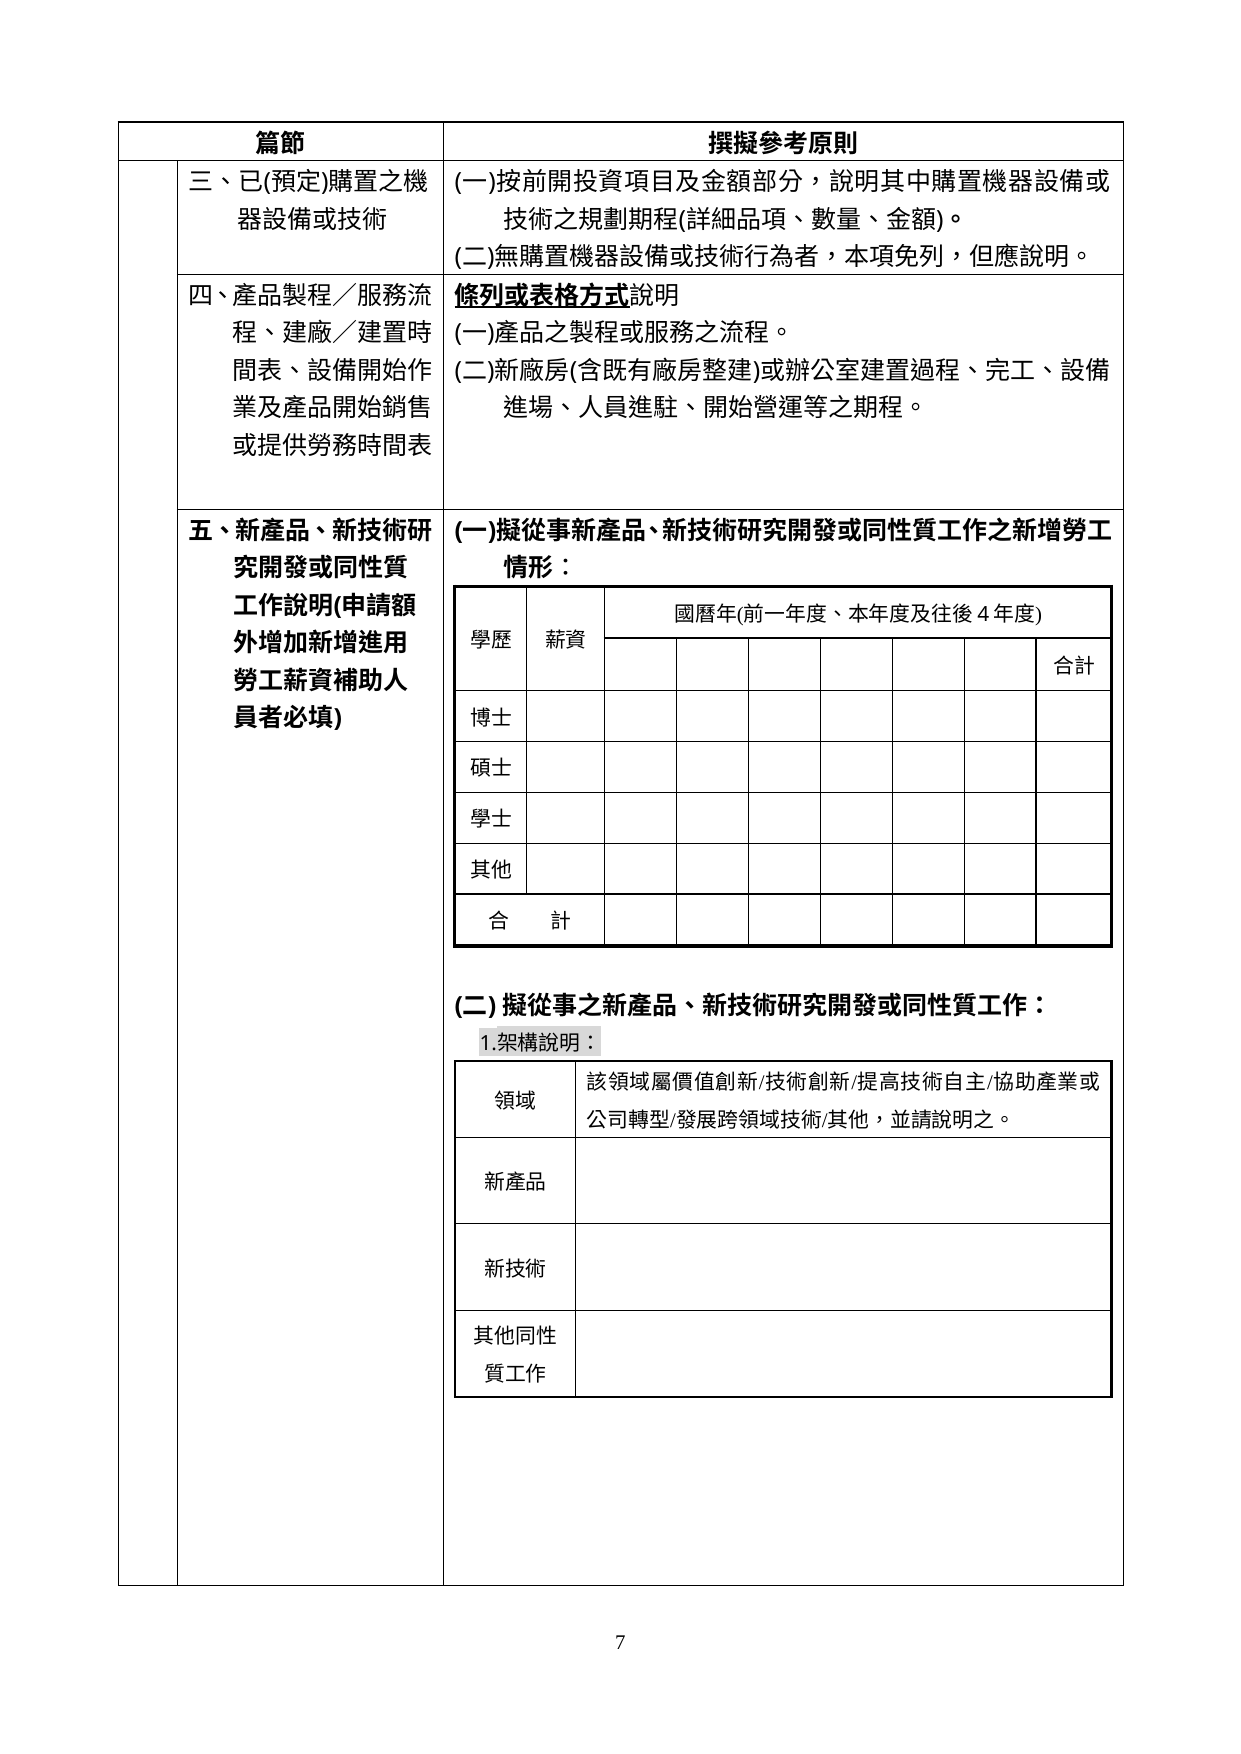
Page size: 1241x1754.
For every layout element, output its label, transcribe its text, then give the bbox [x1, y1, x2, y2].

table_cell 條列或表格方式說明 (一)產品之製程或服務之流程。 (二)新廠房(含既有廠房整建)或辦公室建置過程、完工、設備進場、人員進駐、開始營運等之期程。 [444, 275, 1123, 508]
table_cell [893, 844, 964, 893]
table_cell [965, 793, 1035, 842]
table_cell [821, 639, 892, 689]
table_header 領域 [456, 1062, 575, 1137]
table_cell [527, 844, 604, 893]
table_cell 其他 [456, 844, 526, 893]
table_cell [677, 793, 748, 842]
table_cell [821, 742, 892, 791]
table_cell 合計 [1037, 639, 1110, 689]
table_cell [893, 742, 964, 791]
table_cell [965, 639, 1035, 689]
table_cell 四、產品製程／服務流程、建廠／建置時間表、設備開始作業及產品開始銷售或提供勞務時間表 [178, 275, 443, 508]
table_cell 五、新產品、新技術研究開發或同性質工作說明(申請額外增加新增進用勞工薪資補助人員者必填) [178, 510, 443, 1585]
table_header 國曆年(前一年度、本年度及往後4年度) [605, 588, 1110, 637]
table_header 學歷 [456, 588, 526, 689]
table_cell [893, 895, 964, 944]
table_cell 碩士 [456, 742, 526, 791]
table_cell [1037, 895, 1110, 944]
table_cell [605, 895, 676, 944]
table_cell [965, 844, 1035, 893]
table_cell [605, 844, 676, 893]
table_cell [119, 161, 177, 1585]
table_cell [893, 691, 964, 741]
table_cell [749, 844, 820, 893]
table_header 該領域屬價值創新/技術創新/提高技術自主/協助產業或公司轉型/發展跨領域技術/其他，並請說明之。 [576, 1062, 1110, 1137]
table_cell 新產品 [456, 1138, 575, 1223]
table_cell [821, 691, 892, 741]
table_cell [677, 742, 748, 791]
table_cell 學士 [456, 793, 526, 842]
table_cell [965, 691, 1035, 741]
table_cell [749, 793, 820, 842]
table_cell 三、已(預定)購置之機器設備或技術 [178, 161, 443, 273]
table_cell [749, 639, 820, 689]
table_cell [677, 639, 748, 689]
table_cell [749, 895, 820, 944]
table_cell [749, 691, 820, 741]
table_cell [576, 1138, 1110, 1223]
table_cell [576, 1311, 1110, 1396]
table_cell [749, 742, 820, 791]
table_cell [527, 742, 604, 791]
table_cell [677, 691, 748, 741]
table_cell [576, 1224, 1110, 1309]
table_cell [677, 844, 748, 893]
table_cell (一)擬從事新產品、新技術研究開發或同性質工作之新增勞工情形： (二) 擬從事之新產品、新技術研究開發或同性質工作： 1.架構說明： [444, 510, 1123, 1585]
table_header 篇節 [119, 123, 443, 160]
table_cell [821, 793, 892, 842]
table_cell [677, 895, 748, 944]
table_header 撰擬參考原則 [444, 123, 1123, 160]
table_cell [893, 639, 964, 689]
table_cell 博士 [456, 691, 526, 741]
table_cell [605, 793, 676, 842]
table_cell 合 計 [456, 895, 604, 944]
table_cell [1037, 742, 1110, 791]
table_cell [527, 691, 604, 741]
table_cell [965, 742, 1035, 791]
table_cell [965, 895, 1035, 944]
table_cell [605, 691, 676, 741]
table_cell (一)按前開投資項目及金額部分，說明其中購置機器設備或技術之規劃期程(詳細品項、數量、金額)。 (二)無購置機器設備或技術行為者，本項免列，但應說明。 [444, 161, 1123, 273]
table_cell [821, 895, 892, 944]
table_cell [605, 639, 676, 689]
table_cell [605, 742, 676, 791]
table_header 薪資 [527, 588, 604, 689]
table_cell 其他同性質工作 [456, 1311, 575, 1396]
table_cell [1037, 844, 1110, 893]
table_cell 新技術 [456, 1224, 575, 1309]
table_cell [821, 844, 892, 893]
table_cell [1037, 691, 1110, 741]
table_cell [1037, 793, 1110, 842]
table_cell [893, 793, 964, 842]
table_cell [527, 793, 604, 842]
